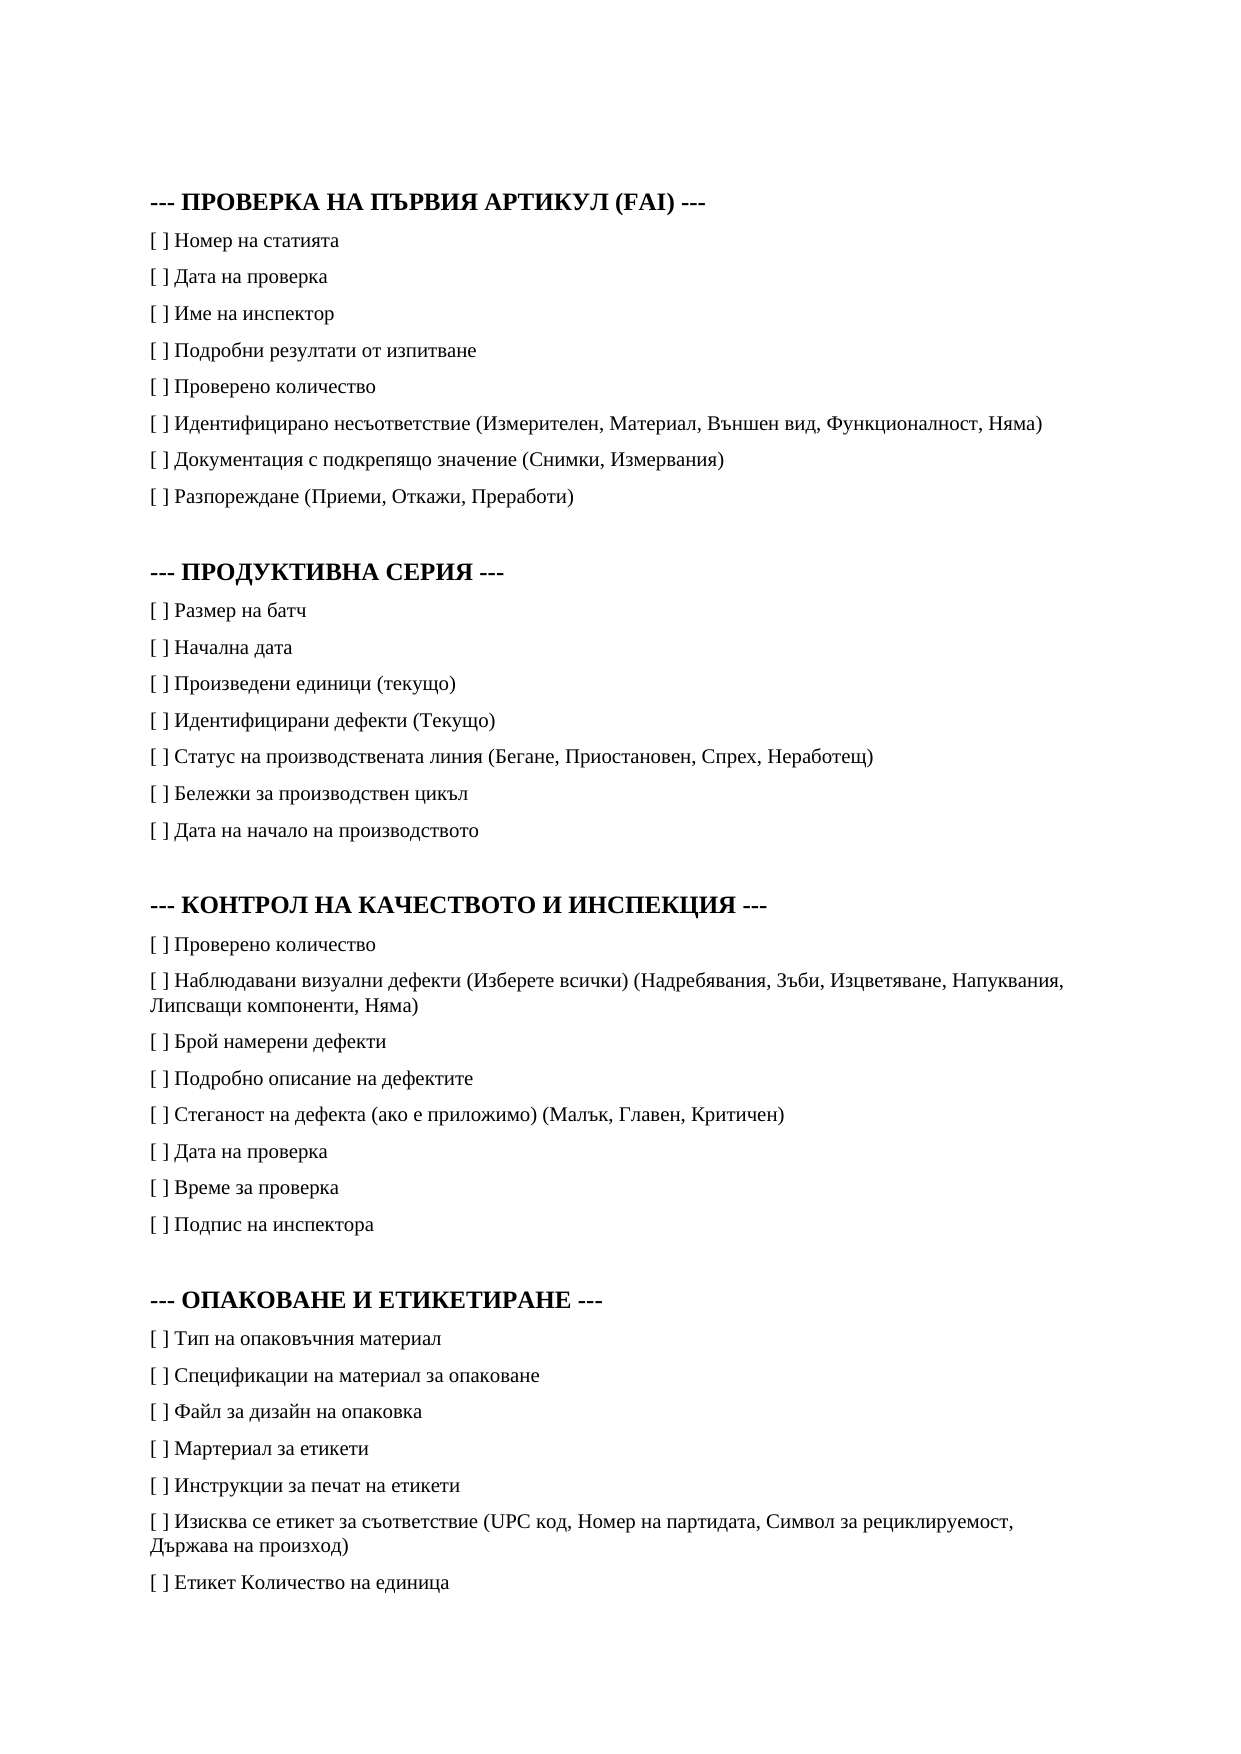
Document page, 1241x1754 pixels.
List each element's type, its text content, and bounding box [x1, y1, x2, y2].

text [ ] Име на инспектор [150, 301, 1090, 325]
text [ ] Подробни резултати от изпитване [150, 337, 1090, 362]
text [ ] Време за проверка [150, 1175, 1090, 1199]
text [ ] Проверено количество [150, 932, 1090, 956]
text [ ] Дата на начало на производството [150, 817, 1090, 842]
text [ ] Тип на опаковъчния материал [150, 1326, 1090, 1350]
text [ ] Наблюдавани визуални дефекти (Изберете всички) (Надребявания, Зъби, Изцветяване, Напуквания, Липсващи компоненти, Няма) [150, 968, 1090, 1017]
text [ ] Статус на производствената линия (Бегане, Приостановен, Спрех, Неработещ) [150, 744, 1090, 768]
text [ ] Брой намерени дефекти [150, 1029, 1090, 1053]
text --- ОПАКОВАНЕ И ЕТИКЕТИРАНЕ --- [150, 1285, 1090, 1314]
text [ ] Мартериал за етикети [150, 1436, 1090, 1460]
text --- ПРОВЕРКА НА ПЪРВИЯ АРТИКУЛ (FAI) --- [150, 187, 1090, 215]
text [ ] Идентифицирани дефекти (Текущо) [150, 708, 1090, 732]
text [ ] Файл за дизайн на опаковка [150, 1399, 1090, 1423]
text [ ] Бележки за производствен цикъл [150, 781, 1090, 805]
text [ ] Начална дата [150, 635, 1090, 659]
text [ ] Етикет Количество на единица [150, 1570, 1090, 1594]
text [ ] Размер на батч [150, 598, 1090, 622]
text --- ПРОДУКТИВНА СЕРИЯ --- [150, 557, 1090, 586]
text [ ] Подробно описание на дефектите [150, 1066, 1090, 1090]
text [ ] Стеганост на дефекта (ако е приложимо) (Малък, Главен, Критичен) [150, 1102, 1090, 1126]
text [ ] Дата на проверка [150, 1139, 1090, 1163]
text [ ] Спецификации на материал за опаковане [150, 1363, 1090, 1387]
text [ ] Идентифицирано несъответствие (Измерителен, Материал, Външен вид, Функционалност, Няма) [150, 411, 1090, 435]
text [ ] Дата на проверка [150, 264, 1090, 288]
text [ ] Номер на статията [150, 228, 1090, 252]
text [ ] Подпис на инспектора [150, 1212, 1090, 1236]
text [ ] Изисква се етикет за съответствие (UPC код, Номер на партидата, Символ за рециклируемост, Държава на произход) [150, 1509, 1090, 1557]
text [ ] Разпореждане (Приеми, Откажи, Преработи) [150, 484, 1090, 508]
text [ ] Инструкции за печат на етикети [150, 1472, 1090, 1497]
text [ ] Произведени единици (текущо) [150, 671, 1090, 695]
text [ ] Документация с подкрепящо значение (Снимки, Измервания) [150, 447, 1090, 471]
text --- КОНТРОЛ НА КАЧЕСТВОТО И ИНСПЕКЦИЯ --- [150, 891, 1090, 919]
text [ ] Проверено количество [150, 374, 1090, 398]
